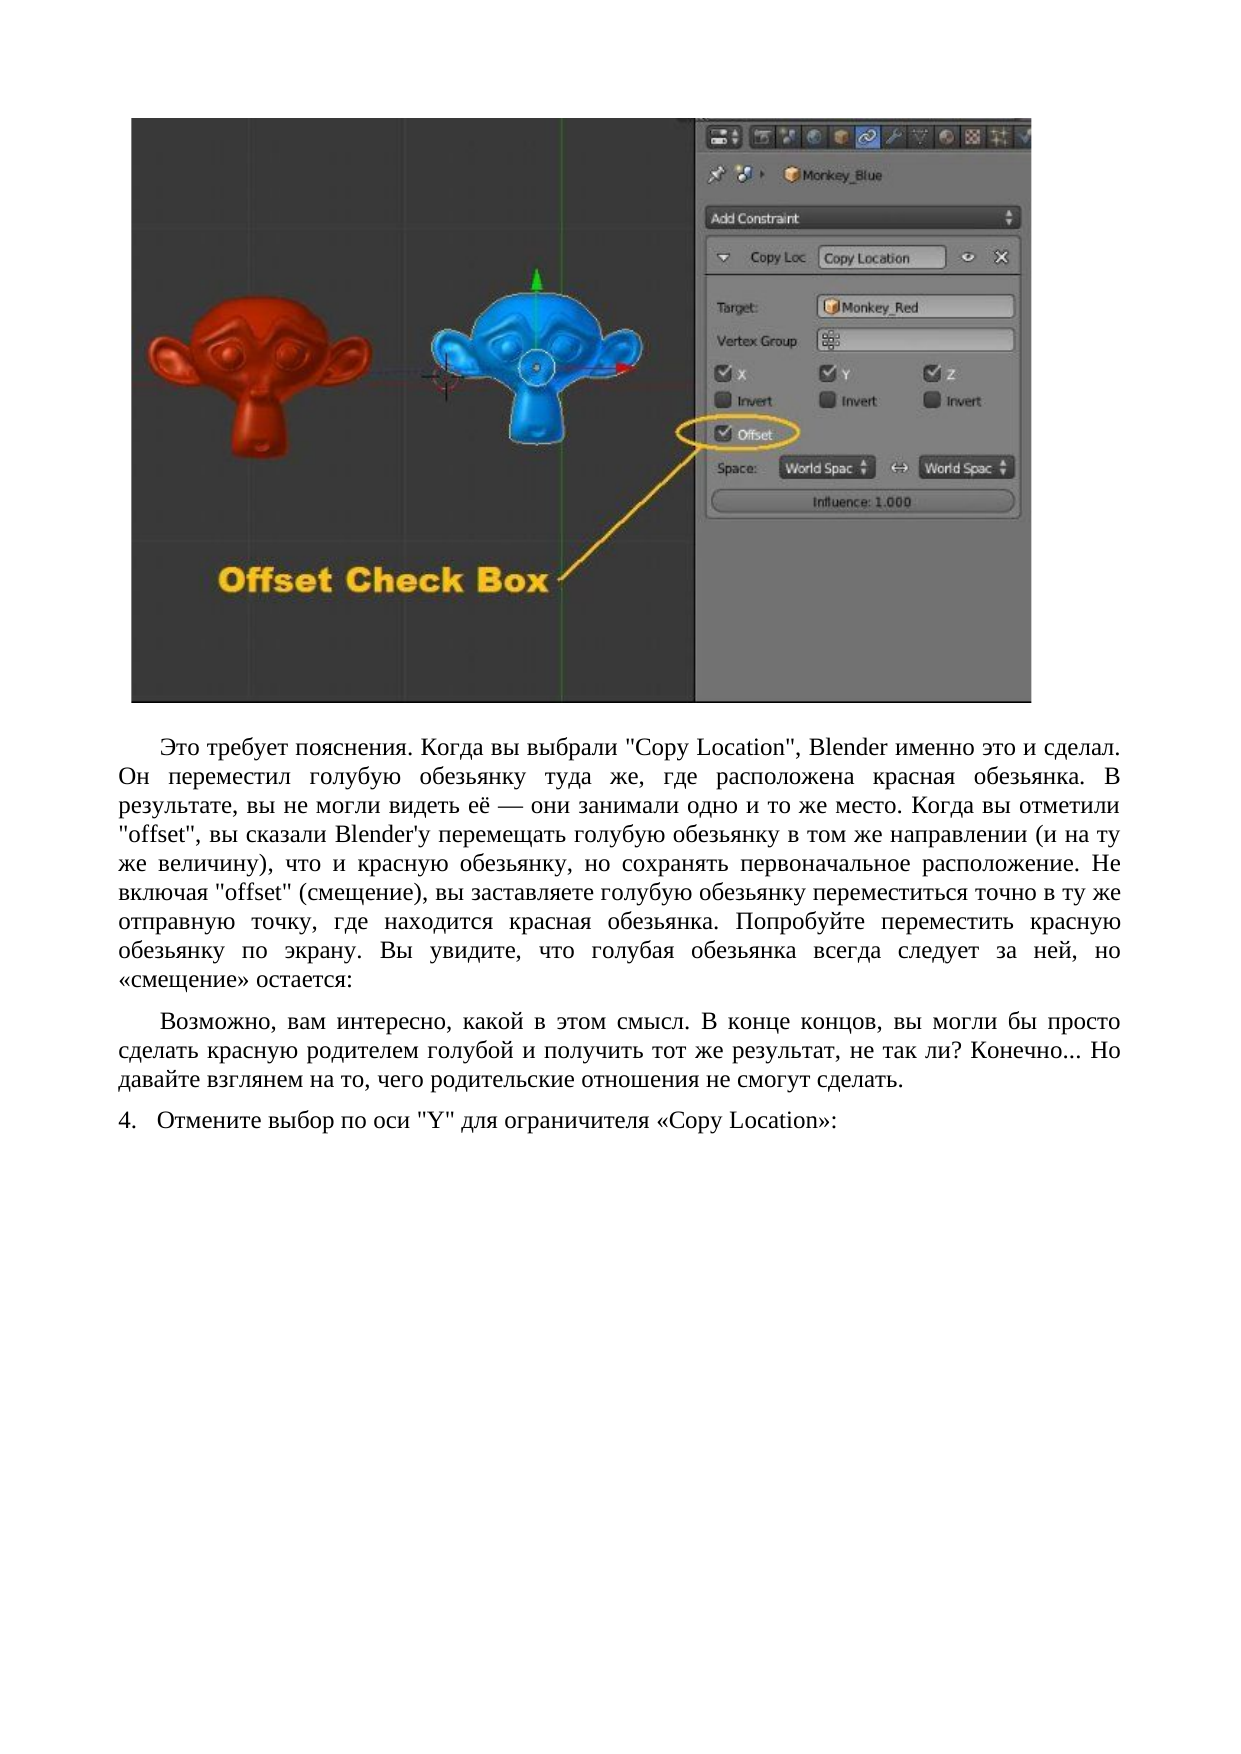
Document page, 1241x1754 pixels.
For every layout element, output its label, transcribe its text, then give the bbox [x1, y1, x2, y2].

picture [131, 118, 1032, 703]
text Это требует пояснения. Когда вы выбрали "Copy Location", Blender именно это и сделал. Он переместил голубую обезьянку туда же, где расположена красная обезьянка. В результате, вы не могли видеть её — они занимали одно и то же место. Когда вы отметили "offset", вы сказали Blender'у перемещать голубую обезьянку в том же направлении (и на ту же величину), что и красную обезьянку, но сохранять первоначальное расположение. Не включая "offset" (смещение), вы заставляете голубую обезьянку переместиться точно в ту же отправную точку, где находится красная обезьянка. Попробуйте переместить красную обезьянку по экрану. Вы увидите, что голубая обезьянка всегда следует за ней, но «смещение» остается: [118, 732, 1122, 993]
text 4. Отмените выбор по оси "Y" для ограничителя «Copy Location»: [118, 1105, 1122, 1134]
text Возможно, вам интересно, какой в этом смысл. В конце концов, вы могли бы просто сделать красную родителем голубой и получить тот же результат, не так ли? Конечно... Но давайте взглянем на то, чего родительские отношения не смогут сделать. [118, 1006, 1122, 1093]
